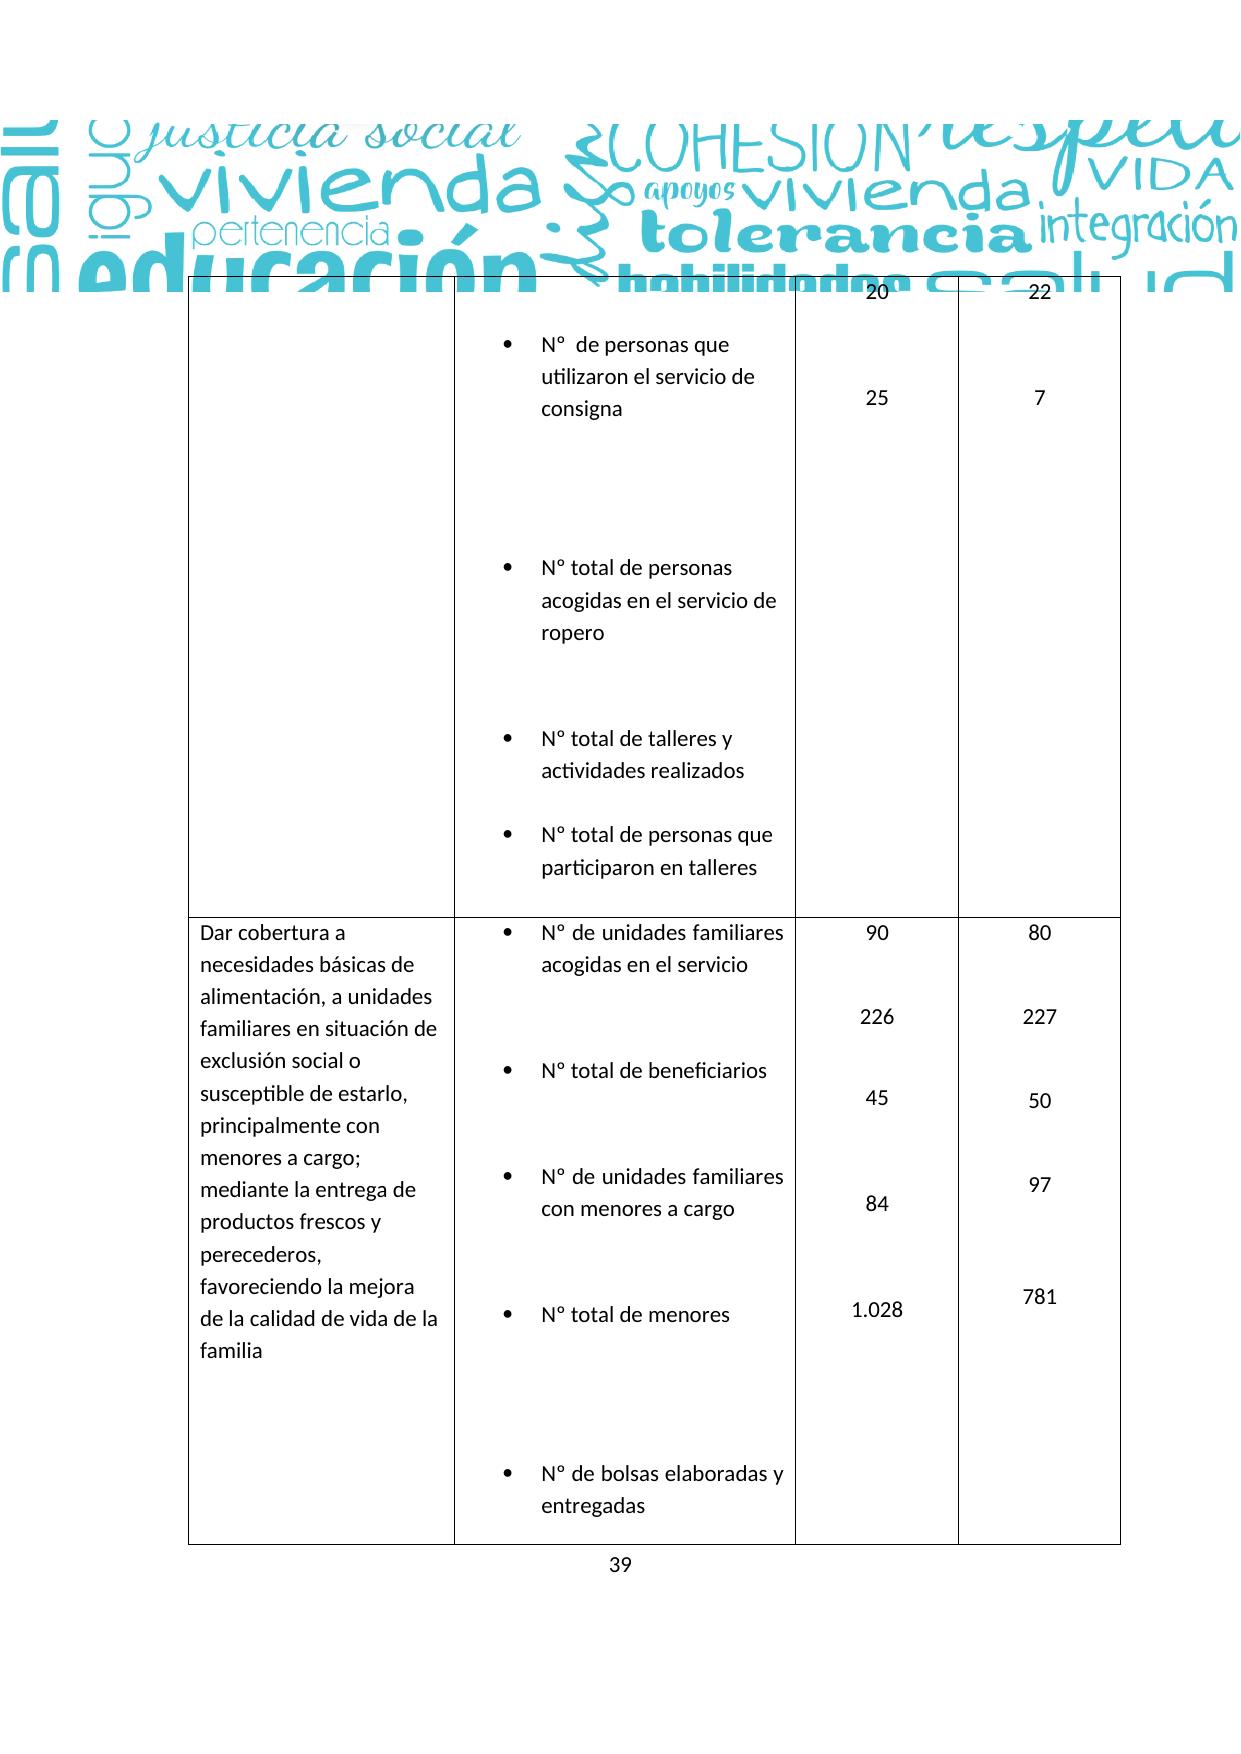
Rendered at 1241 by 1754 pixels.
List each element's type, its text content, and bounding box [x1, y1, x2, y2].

table_cell 90 226 45 84 1.028 [796, 918, 958, 1544]
table_cell Nº de unidades familiares acogidas en el servicio Nº total de beneficiarios Nº de unidades familiares con menores a cargo Nº total de menores Nº de bolsas elaboradas y entregadas [455, 918, 795, 1544]
table_cell 22 7 [959, 292, 1120, 917]
table_cell Nº de personas Acogidas/Atendidas en el servicio de atención social Nº l de personas que establecieron PTI. Nº de atenciones sociales. Nº de personas atendidas en el servicio de atención psicológica Nº de atenciones psicológicas Nº de personas que hicieron uso del servicio de duchas y lavandería Nº de personas acogidas en el servicio de almuerzo Nº de personas acogidas en el servicio de desayuno Nº de personas que utilizaron el servicio de consigna Nº total de personas acogidas en el servicio de ropero Nº total de talleres y actividades realizados Nº total de personas que participaron en talleres [455, 292, 795, 917]
table_cell [189, 292, 454, 917]
table_cell 80 227 50 97 781 [959, 918, 1120, 1544]
table_cell 20 25 [796, 292, 958, 917]
table_cell Dar cobertura a necesidades básicas de alimentación, a unidades familiares en situación de exclusión social o susceptible de estarlo, principalmente con menores a cargo; mediante la entrega de productos frescos y perecederos, favoreciendo la mejora de la calidad de vida de la familia [189, 918, 454, 1544]
